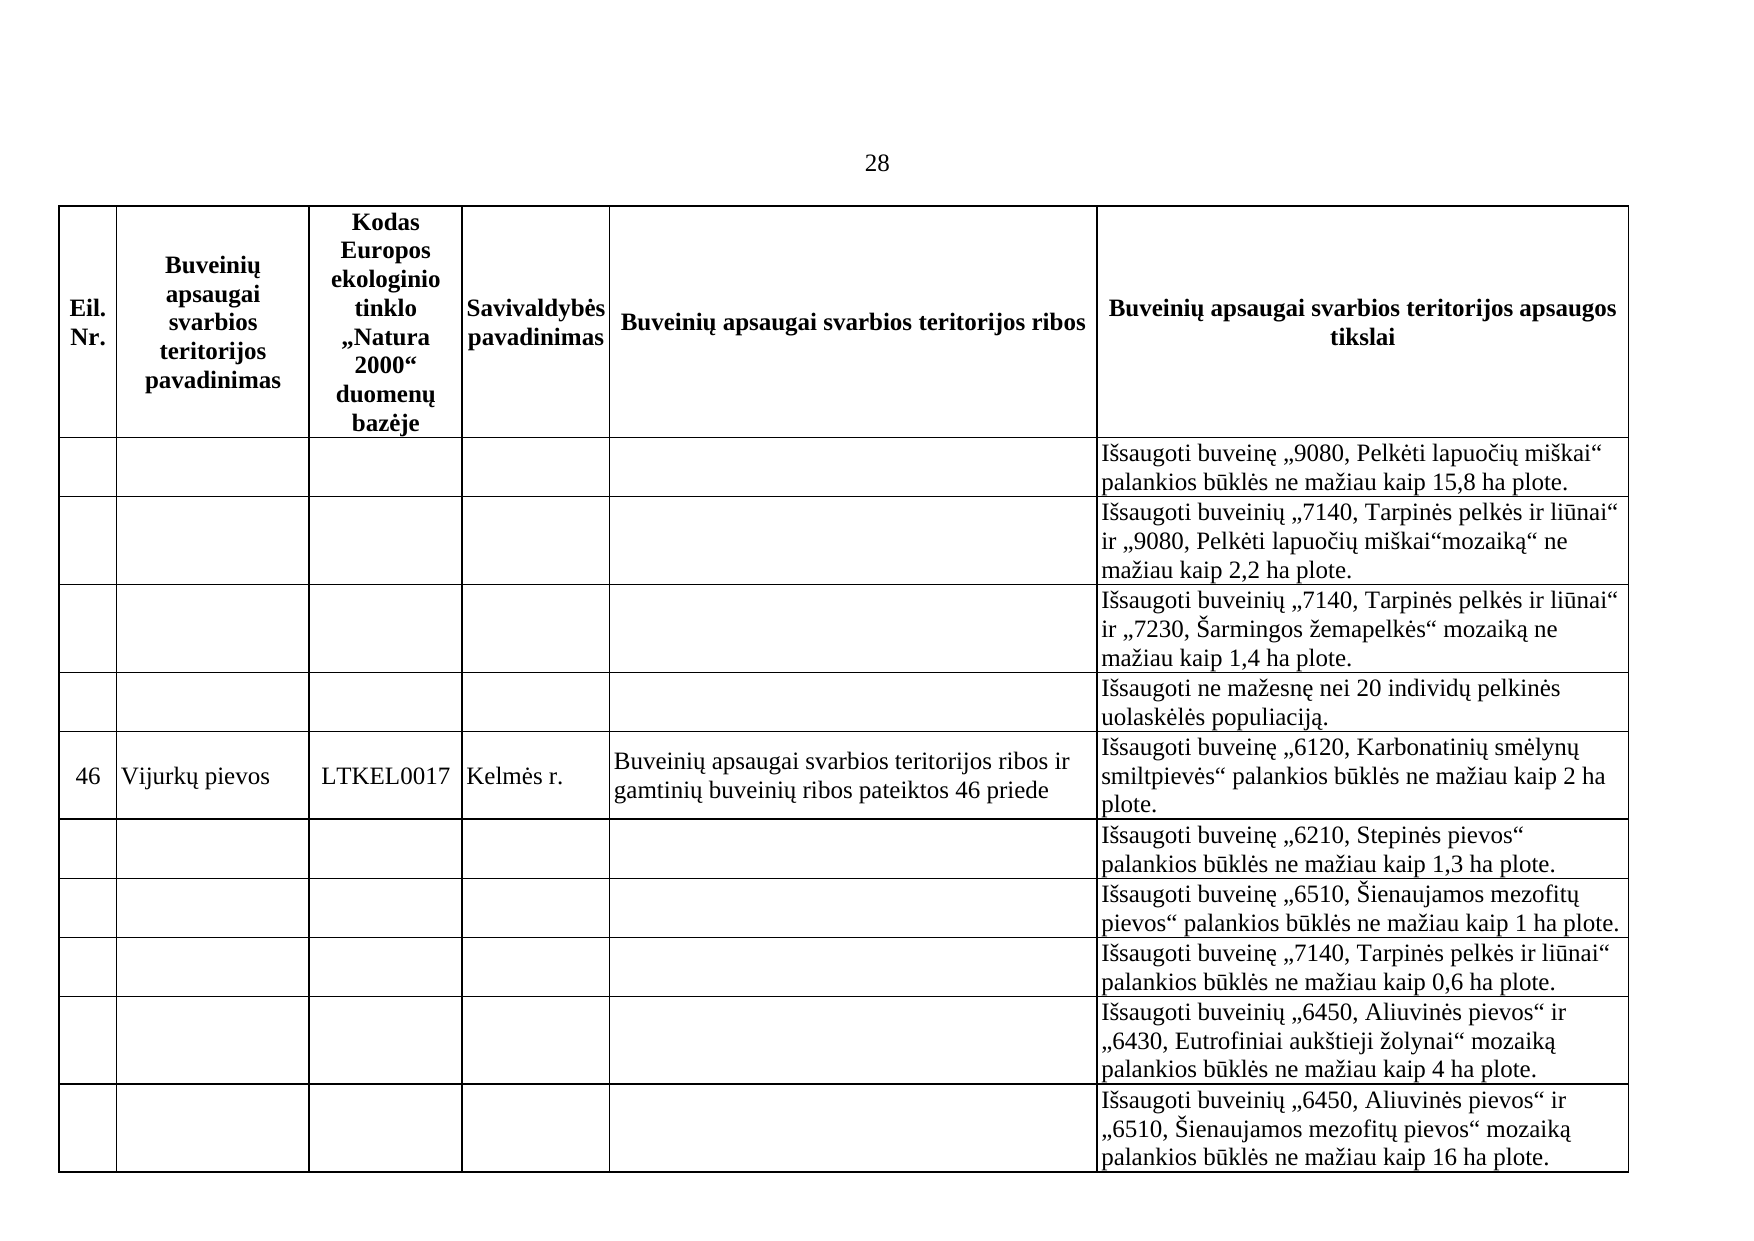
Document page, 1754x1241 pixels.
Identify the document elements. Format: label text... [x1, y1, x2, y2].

table_cell [117, 997, 308, 1083]
table_cell [610, 879, 1096, 936]
table_cell [310, 879, 461, 936]
table_cell Išsaugoti ne mažesnę nei 20 individų pelkinės uolaskėlės populiaciją. [1098, 673, 1628, 731]
table_cell [310, 938, 461, 996]
table_header Eil. Nr. [60, 207, 116, 437]
table_cell [463, 497, 609, 584]
table_cell [463, 673, 609, 731]
table_cell [463, 1085, 609, 1171]
table_cell [117, 879, 308, 936]
table_cell Išsaugoti buveinę „7140, Tarpinės pelkės ir liūnai“ palankios būklės ne mažiau kaip 0,6 ha plote. [1098, 938, 1628, 996]
table_cell 46 [60, 732, 116, 818]
table_cell Išsaugoti buveinę „6120, Karbonatinių smėlynų smiltpievės“ palankios būklės ne mažiau kaip 2 ha plote. [1098, 732, 1628, 818]
table_cell Išsaugoti buveinių „6450, Aliuvinės pievos“ ir „6510, Šienaujamos mezofitų pievos“ mozaiką palankios būklės ne mažiau kaip 16 ha plote. [1098, 1085, 1628, 1171]
table_cell [60, 438, 116, 496]
table_cell Išsaugoti buveinių „7140, Tarpinės pelkės ir liūnai“ ir „9080, Pelkėti lapuočių miškai“mozaiką“ ne mažiau kaip 2,2 ha plote. [1098, 497, 1628, 584]
table_cell Išsaugoti buveinių „7140, Tarpinės pelkės ir liūnai“ ir „7230, Šarmingos žemapelkės“ mozaiką ne mažiau kaip 1,4 ha plote. [1098, 585, 1628, 671]
table_cell [60, 938, 116, 996]
table_cell [310, 438, 461, 496]
table_cell Buveinių apsaugai svarbios teritorijos ribos ir gamtinių buveinių ribos pateiktos 46 priede [610, 732, 1096, 818]
table_cell [610, 497, 1096, 584]
table_cell [310, 585, 461, 671]
table_cell [610, 820, 1096, 877]
table_cell Išsaugoti buveinių „6450, Aliuvinės pievos“ ir „6430, Eutrofiniai aukštieji žolynai“ mozaiką palankios būklės ne mažiau kaip 4 ha plote. [1098, 997, 1628, 1083]
table_cell [610, 673, 1096, 731]
table_cell [463, 438, 609, 496]
table_cell [310, 820, 461, 877]
table_cell [463, 820, 609, 877]
table_cell [310, 997, 461, 1083]
table_header Buveinių apsaugai svarbios teritorijos apsaugos tikslai [1098, 207, 1628, 437]
table_cell [610, 997, 1096, 1083]
table_cell [117, 497, 308, 584]
table_cell Išsaugoti buveinę „6510, Šienaujamos mezofitų pievos“ palankios būklės ne mažiau kaip 1 ha plote. [1098, 879, 1628, 936]
table_header Buveinių apsaugai svarbios teritorijos ribos [610, 207, 1096, 437]
table_cell LTKEL0017 [310, 732, 461, 818]
table_cell [60, 879, 116, 936]
table_header Kodas Europos ekologinio tinklo „Natura 2000“ duomenų bazėje [310, 207, 461, 437]
table_cell [117, 820, 308, 877]
table_cell [310, 1085, 461, 1171]
table_cell Išsaugoti buveinę „6210, Stepinės pievos“ palankios būklės ne mažiau kaip 1,3 ha plote. [1098, 820, 1628, 877]
table_cell [60, 585, 116, 671]
table_cell [60, 1085, 116, 1171]
table_cell Kelmės r. [463, 732, 609, 818]
table_cell [310, 497, 461, 584]
table_cell [60, 997, 116, 1083]
table_cell [117, 585, 308, 671]
table_cell [60, 820, 116, 877]
table_cell [463, 997, 609, 1083]
table_cell [60, 673, 116, 731]
table_cell [310, 673, 461, 731]
table_cell [117, 673, 308, 731]
table_cell [463, 879, 609, 936]
table_cell Vijurkų pievos [117, 732, 308, 818]
table_cell Išsaugoti buveinę „9080, Pelkėti lapuočių miškai“ palankios būklės ne mažiau kaip 15,8 ha plote. [1098, 438, 1628, 496]
table_cell [463, 938, 609, 996]
table_cell [610, 938, 1096, 996]
table_cell [117, 938, 308, 996]
table_cell [117, 1085, 308, 1171]
table_cell [610, 438, 1096, 496]
table_header Savivaldybės pavadinimas [463, 207, 609, 437]
table_cell [610, 585, 1096, 671]
table_cell [610, 1085, 1096, 1171]
table_cell [463, 585, 609, 671]
table_cell [60, 497, 116, 584]
table_header Buveinių apsaugai svarbios teritorijos pavadinimas [117, 207, 308, 437]
table_cell [117, 438, 308, 496]
